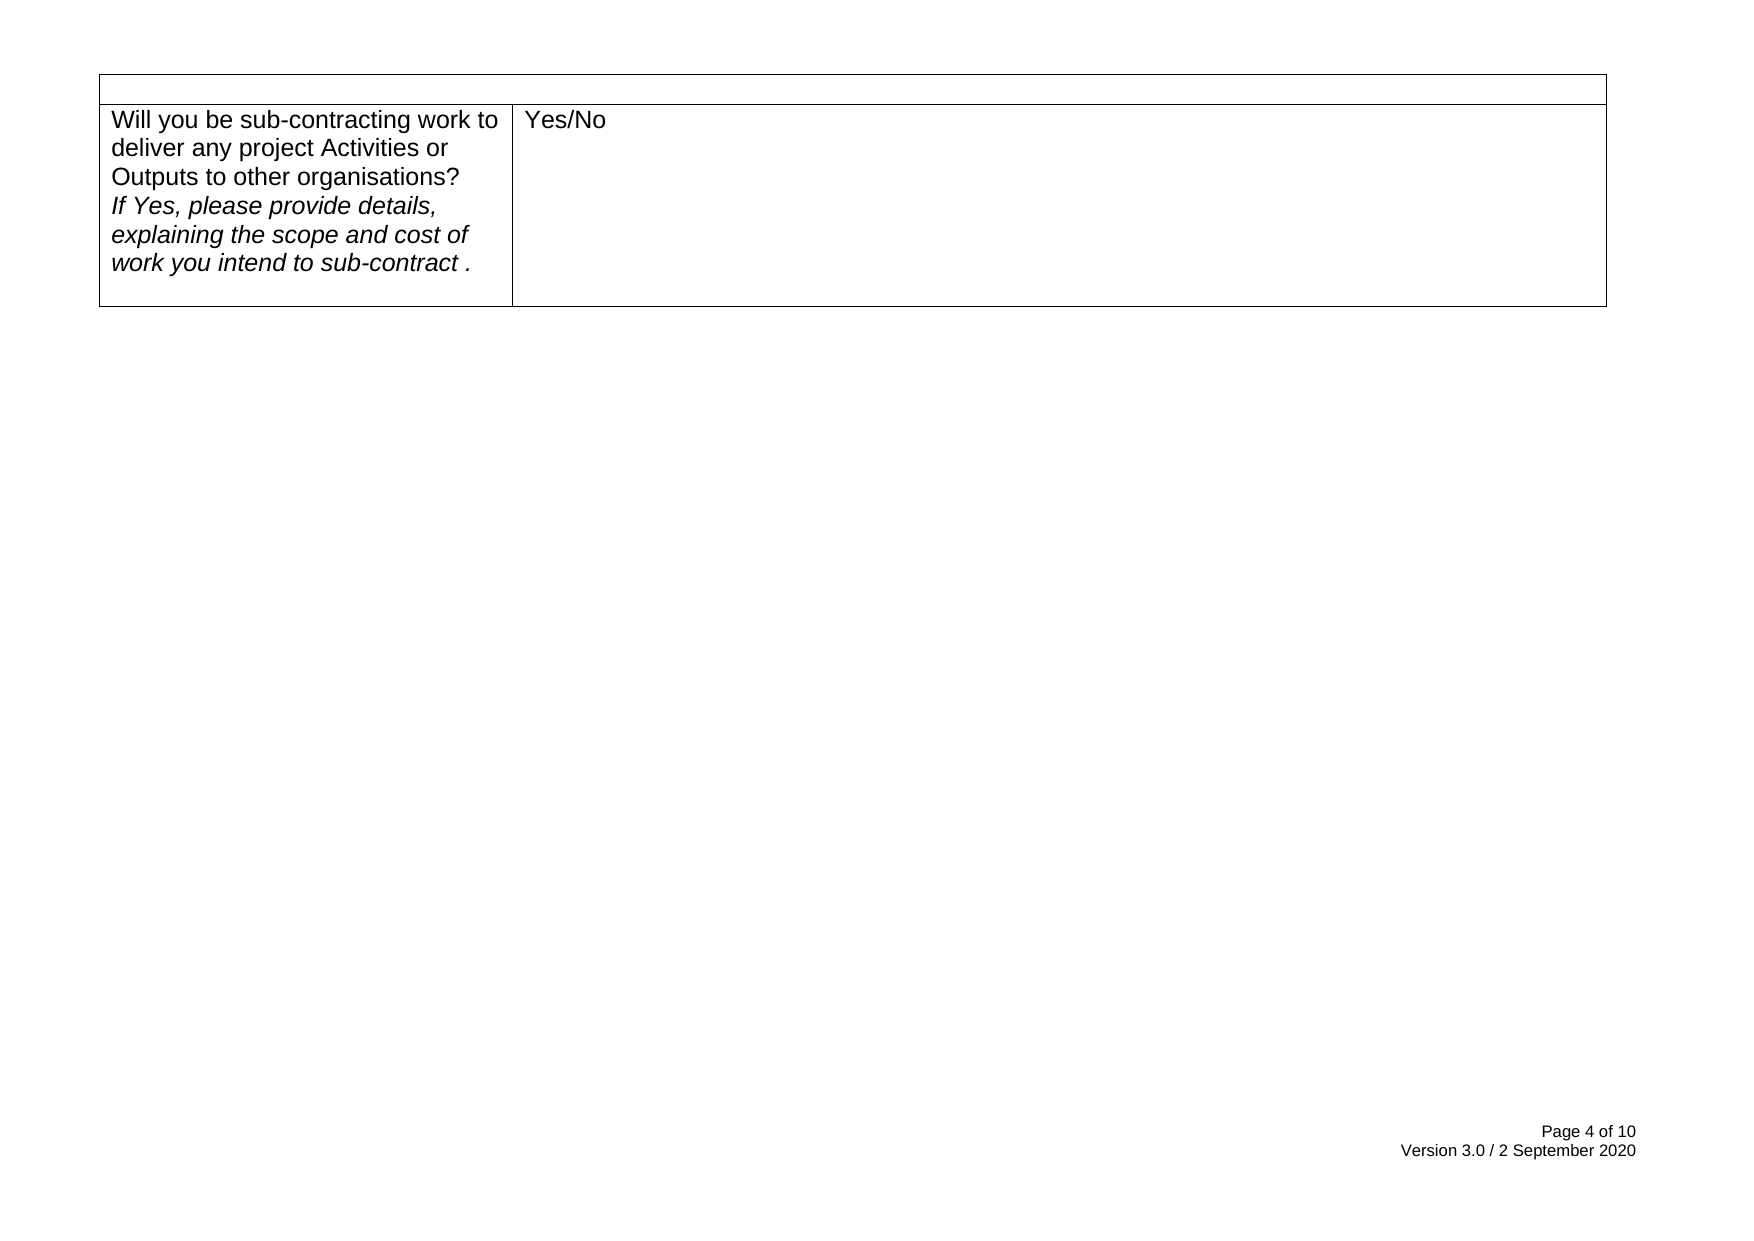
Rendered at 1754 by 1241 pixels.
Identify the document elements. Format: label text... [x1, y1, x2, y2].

table_cell Will you be sub-contracting work to deliver any project Activities or Outputs to other organisations? If Yes, please provide details, explaining the scope and cost of work you intend to sub-contract . [100, 105, 512, 306]
table_cell Yes/No [513, 105, 1606, 306]
table_cell [100, 75, 1606, 103]
